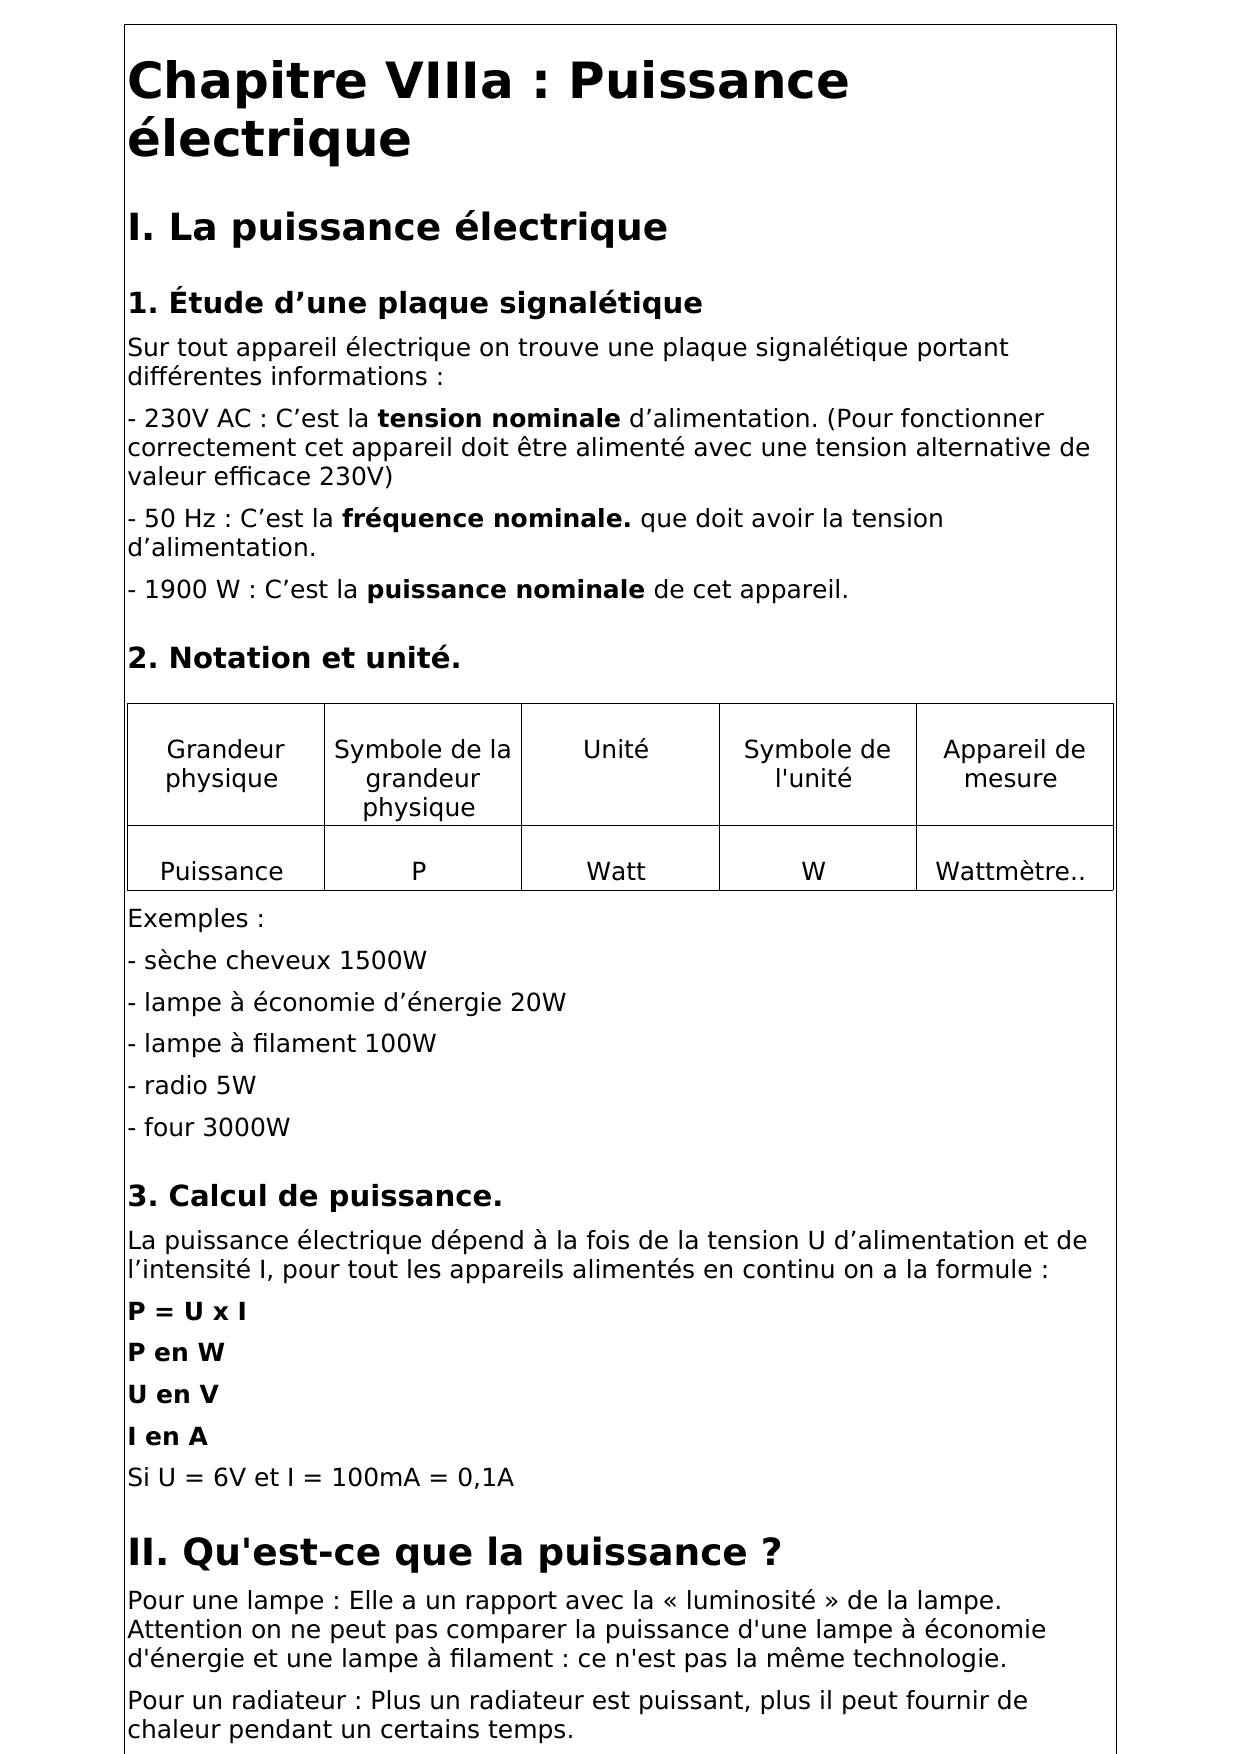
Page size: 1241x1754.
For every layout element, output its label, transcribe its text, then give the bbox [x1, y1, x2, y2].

table_header Appareil de mesure [917, 704, 1113, 825]
table_cell P [325, 826, 521, 890]
table_header Symbole de la grandeur physique [325, 704, 521, 825]
table_cell Puissance [128, 826, 324, 890]
table_cell W [720, 826, 916, 890]
table_header Symbole de l'unité [720, 704, 916, 825]
table_cell Wattmètre.. [917, 826, 1113, 890]
table_header Grandeur physique [128, 704, 324, 825]
table_cell Watt [522, 826, 719, 890]
table_header Unité [522, 704, 719, 825]
table_header Chapitre VIIIa : Puissance électrique I. La puissance électrique 1. Étude d’une plaque signalétique Sur tout appareil électrique on trouve une plaque signalétique portant différentes informations : - 230V AC : C’est la tension nominale d’alimentation. (Pour fonctionner correctement cet appareil doit être alimenté avec une tension alternative de valeur efficace 230V) - 50 Hz : C’est la fréquence nominale. que doit avoir la tension d’alimentation. - 1900 W : C’est la puissance nominale de cet appareil. 2. Notation et unité. Exemples : - sèche cheveux 1500W - lampe à économie d’énergie 20W - lampe à filament 100W - radio 5W - four 3000W 3. Calcul de puissance. La puissance électrique dépend à la fois de la tension U d’alimentation et de l’intensité I, pour tout les appareils alimentés en continu on a la formule : P = U x I P en W U en V I en A Si U = 6V et I = 100mA = 0,1A II. Qu'est-ce que la puissance ? Pour une lampe : Elle a un rapport avec la « luminosité » de la lampe. Attention on ne peut pas comparer la puissance d'une lampe à économie d'énergie et une lampe à filament : ce n'est pas la même technologie. Pour un radiateur : Plus un radiateur est puissant, plus il peut fournir de chaleur pendant un certains temps. [125, 25, 1116, 1754]
